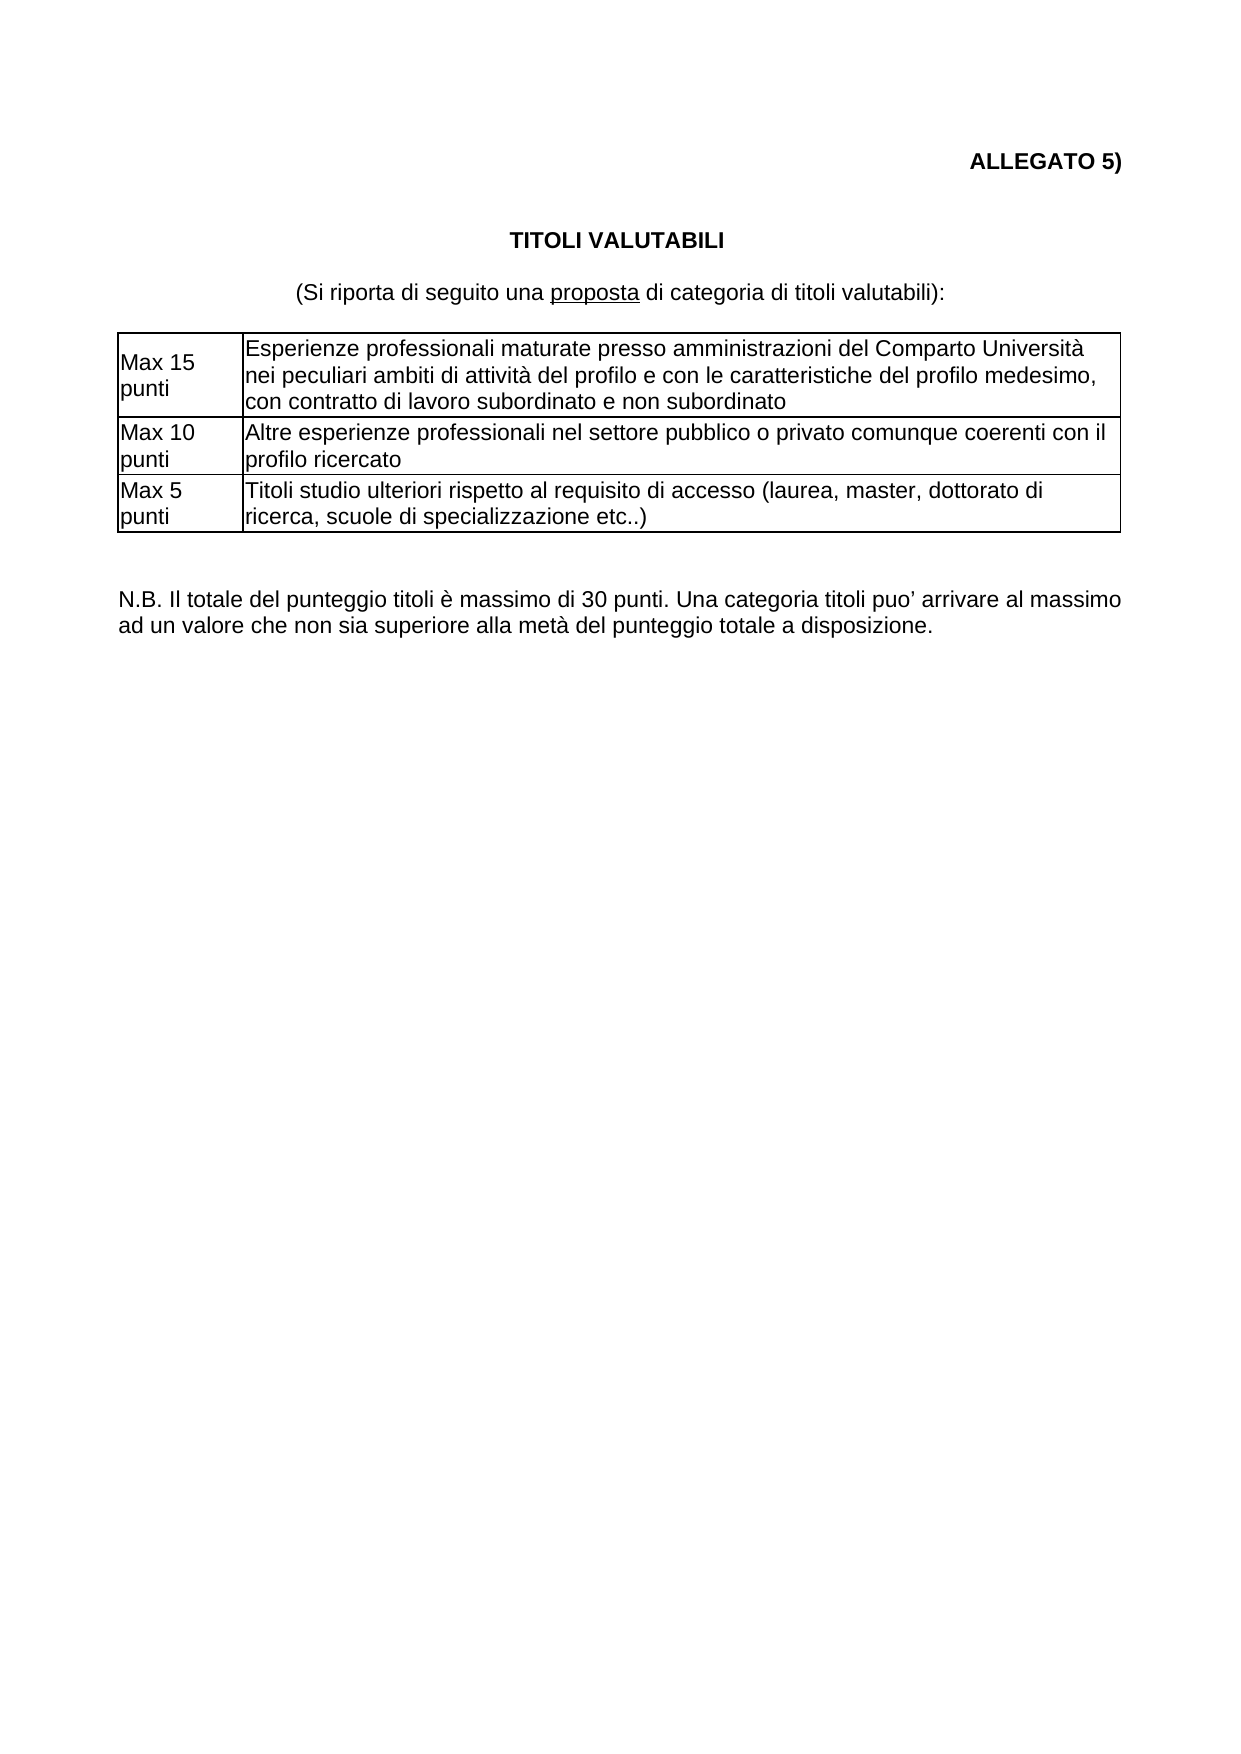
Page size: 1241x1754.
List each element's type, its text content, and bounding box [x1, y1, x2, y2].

text (Si riporta di seguito una proposta di categoria di titoli valutabili): [118, 279, 1122, 306]
text TITOLI VALUTABILI [118, 227, 1122, 253]
text ALLEGATO 5) [118, 148, 1122, 174]
table_cell Max 10 punti [119, 418, 242, 474]
text N.B. Il totale del punteggio titoli è massimo di 30 punti. Una categoria titoli puo’ arrivare al massimo ad un valore che non sia superiore alla metà del punteggio totale a disposizione. [118, 586, 1122, 638]
table_cell Altre esperienze professionali nel settore pubblico o privato comunque coerenti con il profilo ricercato [244, 418, 1120, 474]
table_header Esperienze professionali maturate presso amministrazioni del Comparto Università nei peculiari ambiti di attività del profilo e con le caratteristiche del profilo medesimo, con contratto di lavoro subordinato e non subordinato [244, 334, 1120, 416]
table_cell Max 5 punti [119, 475, 242, 531]
table_cell Titoli studio ulteriori rispetto al requisito di accesso (laurea, master, dottorato di ricerca, scuole di specializzazione etc..) [244, 475, 1120, 531]
table_header Max 15 punti [119, 334, 242, 416]
